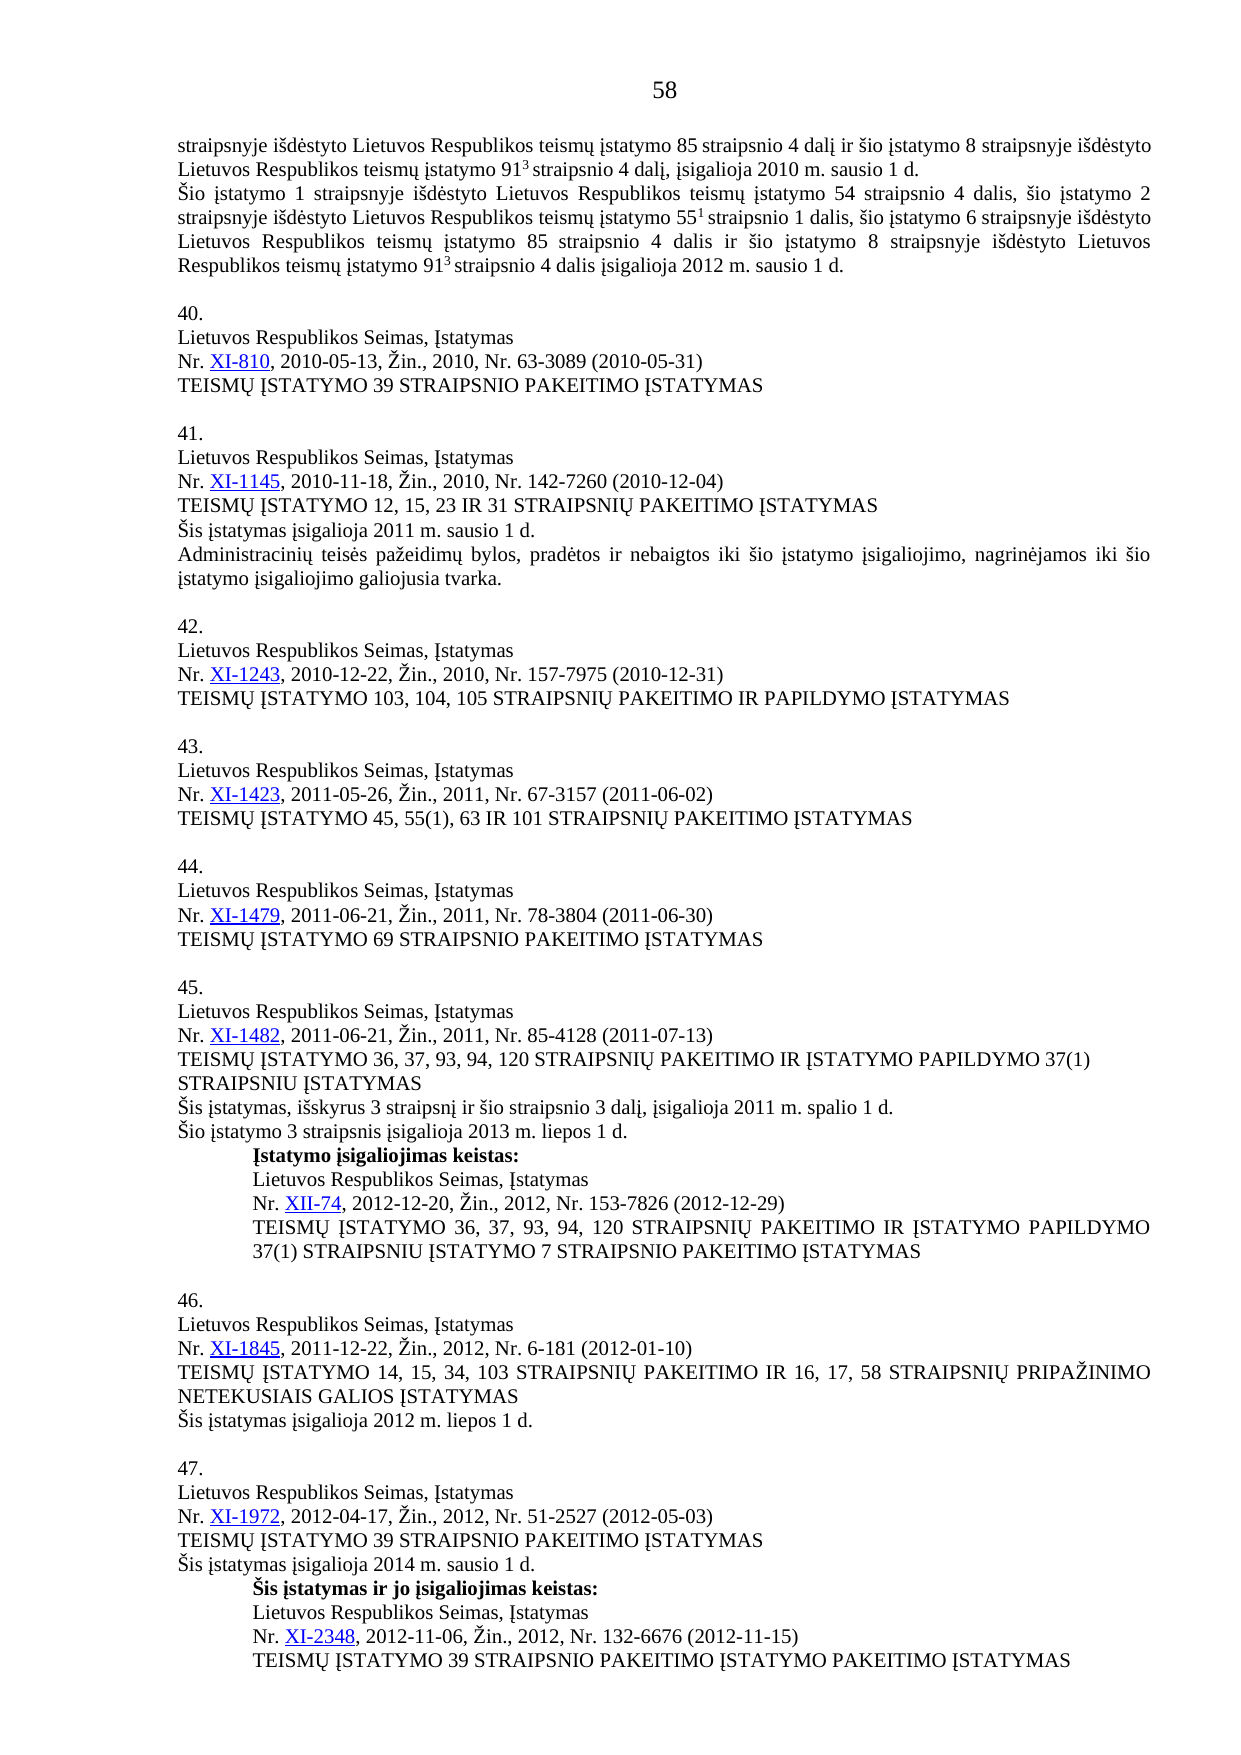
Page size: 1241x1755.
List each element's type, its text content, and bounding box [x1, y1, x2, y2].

text TEISMŲ ĮSTATYMO 39 STRAIPSNIO PAKEITIMO ĮSTATYMO PAKEITIMO ĮSTATYMAS [177, 1648, 1152, 1672]
text 43. [177, 734, 1152, 758]
text Lietuvos Respublikos Seimas, Įstatymas [177, 1167, 1152, 1191]
text TEISMŲ ĮSTATYMO 69 STRAIPSNIO PAKEITIMO ĮSTATYMAS [177, 927, 1152, 951]
text Lietuvos Respublikos Seimas, Įstatymas [177, 878, 1152, 902]
text Nr. XI-810, 2010-05-13, Žin., 2010, Nr. 63-3089 (2010-05-31) [177, 349, 1152, 373]
text Įstatymo įsigaliojimas keistas: [177, 1143, 1152, 1167]
text Nr. XI-1845, 2011-12-22, Žin., 2012, Nr. 6-181 (2012-01-10) [177, 1336, 1152, 1360]
text Šis įstatymas įsigalioja 2011 m. sausio 1 d. [177, 517, 1152, 542]
text 47. [177, 1456, 1152, 1480]
text Lietuvos Respublikos Seimas, Įstatymas [177, 1480, 1152, 1504]
text Šis įstatymas įsigalioja 2014 m. sausio 1 d. [177, 1552, 1152, 1576]
text Nr. XI-1479, 2011-06-21, Žin., 2011, Nr. 78-3804 (2011-06-30) [177, 902, 1152, 927]
text Šis įstatymas įsigalioja 2012 m. liepos 1 d. [177, 1408, 1152, 1432]
text Šis įstatymas ir jo įsigaliojimas keistas: [177, 1576, 1152, 1600]
text TEISMŲ ĮSTATYMO 14, 15, 34, 103 STRAIPSNIŲ PAKEITIMO IR 16, 17, 58 STRAIPSNIŲ PRIPAŽINIMO NETEKUSIAIS GALIOS ĮSTATYMAS [177, 1360, 1152, 1408]
text Lietuvos Respublikos Seimas, Įstatymas [177, 325, 1152, 349]
text TEISMŲ ĮSTATYMO 103, 104, 105 STRAIPSNIŲ PAKEITIMO IR PAPILDYMO ĮSTATYMAS [177, 686, 1152, 710]
text straipsnyje išdėstyto Lietuvos Respublikos teismų įstatymo 85 straipsnio 4 dalį ir šio įstatymo 8 straipsnyje išdėstyto Lietuvos Respublikos teismų įstatymo 913 straipsnio 4 dalį, įsigalioja 2010 m. sausio 1 d. [177, 132, 1152, 181]
text 46. [177, 1287, 1152, 1312]
text 41. [177, 421, 1152, 445]
text 44. [177, 854, 1152, 878]
text Šis įstatymas, išskyrus 3 straipsnį ir šio straipsnio 3 dalį, įsigalioja 2011 m. spalio 1 d. [177, 1095, 1152, 1119]
text Lietuvos Respublikos Seimas, Įstatymas [177, 758, 1152, 782]
text Nr. XI-2348, 2012-11-06, Žin., 2012, Nr. 132-6676 (2012-11-15) [177, 1624, 1152, 1648]
text 40. [177, 301, 1152, 325]
text Nr. XI-1423, 2011-05-26, Žin., 2011, Nr. 67-3157 (2011-06-02) [177, 782, 1152, 806]
text Lietuvos Respublikos Seimas, Įstatymas [177, 1600, 1152, 1624]
text TEISMŲ ĮSTATYMO 39 STRAIPSNIO PAKEITIMO ĮSTATYMAS [177, 1528, 1152, 1552]
text TEISMŲ ĮSTATYMO 45, 55(1), 63 IR 101 STRAIPSNIŲ PAKEITIMO ĮSTATYMAS [177, 806, 1152, 830]
text Nr. XI-1243, 2010-12-22, Žin., 2010, Nr. 157-7975 (2010-12-31) [177, 662, 1152, 686]
text Nr. XII-74, 2012-12-20, Žin., 2012, Nr. 153-7826 (2012-12-29) [177, 1191, 1152, 1215]
subtitle TEISMŲ ĮSTATYMO 12, 15, 23 IR 31 STRAIPSNIŲ PAKEITIMO ĮSTATYMAS [177, 493, 1152, 517]
text Lietuvos Respublikos Seimas, Įstatymas [177, 999, 1152, 1023]
text Lietuvos Respublikos Seimas, Įstatymas [177, 638, 1152, 662]
text Nr. XI-1972, 2012-04-17, Žin., 2012, Nr. 51-2527 (2012-05-03) [177, 1504, 1152, 1528]
text 45. [177, 975, 1152, 999]
text Administracinių teisės pažeidimų bylos, pradėtos ir nebaigtos iki šio įstatymo įsigaliojimo, nagrinėjamos iki šio įstatymo įsigaliojimo galiojusia tvarka. [177, 542, 1152, 590]
text Nr. XI-1482, 2011-06-21, Žin., 2011, Nr. 85-4128 (2011-07-13) [177, 1023, 1152, 1047]
text Šio įstatymo 1 straipsnyje išdėstyto Lietuvos Respublikos teismų įstatymo 54 straipsnio 4 dalis, šio įstatymo 2 straipsnyje išdėstyto Lietuvos Respublikos teismų įstatymo 551 straipsnio 1 dalis, šio įstatymo 6 straipsnyje išdėstyto Lietuvos Respublikos teismų įstatymo 85 straipsnio 4 dalis ir šio įstatymo 8 straipsnyje išdėstyto Lietuvos Respublikos teismų įstatymo 913 straipsnio 4 dalis įsigalioja 2012 m. sausio 1 d. [177, 181, 1152, 277]
text TEISMŲ ĮSTATYMO 39 STRAIPSNIO PAKEITIMO ĮSTATYMAS [177, 373, 1152, 397]
text Nr. XI-1145, 2010-11-18, Žin., 2010, Nr. 142-7260 (2010-12-04) [177, 469, 1152, 493]
text TEISMŲ ĮSTATYMO 36, 37, 93, 94, 120 STRAIPSNIŲ PAKEITIMO IR ĮSTATYMO PAPILDYMO 37(1) STRAIPSNIU ĮSTATYMO 7 STRAIPSNIO PAKEITIMO ĮSTATYMAS [252, 1215, 1152, 1263]
text TEISMŲ ĮSTATYMO 36, 37, 93, 94, 120 STRAIPSNIŲ PAKEITIMO IR ĮSTATYMO PAPILDYMO 37(1) STRAIPSNIU ĮSTATYMAS [177, 1047, 1152, 1095]
text Lietuvos Respublikos Seimas, Įstatymas [177, 1312, 1152, 1336]
text 42. [177, 614, 1152, 638]
subtitle Lietuvos Respublikos Seimas, Įstatymas [177, 445, 1152, 469]
text Šio įstatymo 3 straipsnis įsigalioja 2013 m. liepos 1 d. [177, 1119, 1152, 1143]
